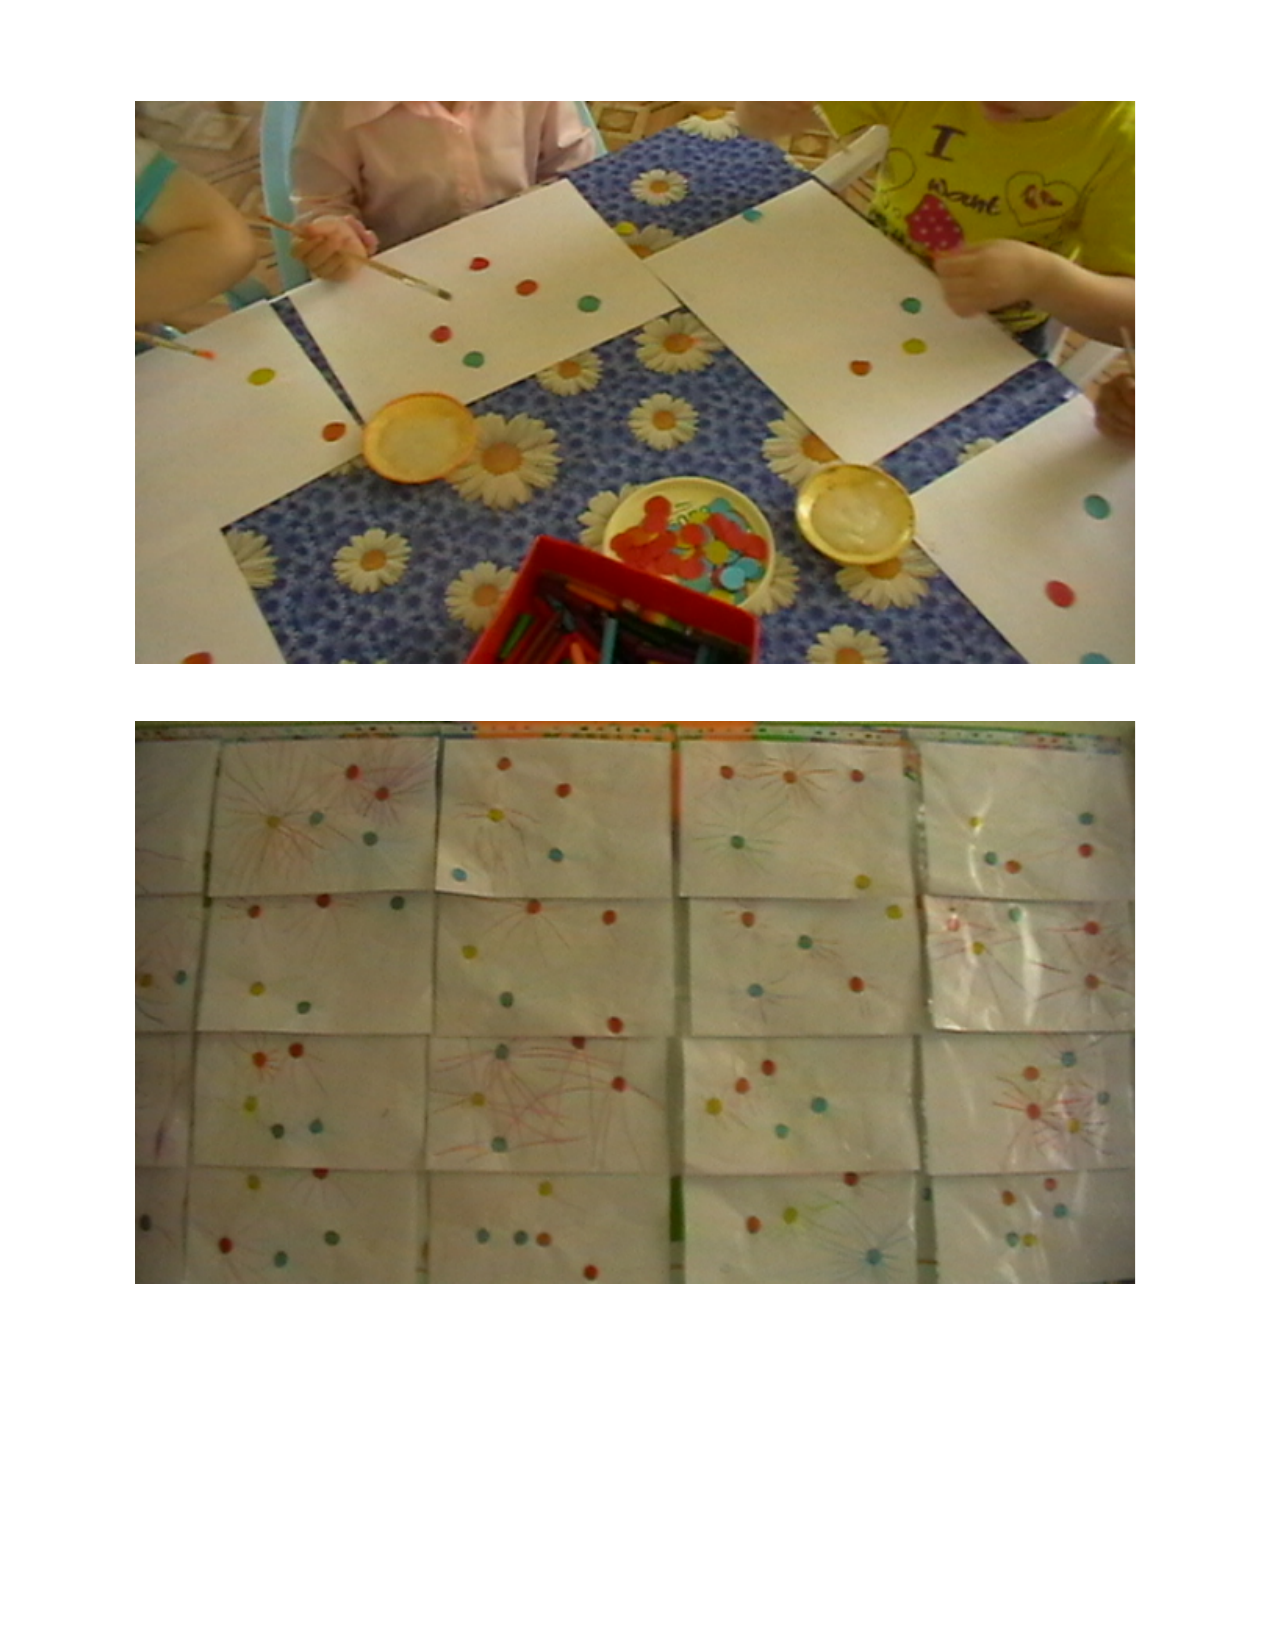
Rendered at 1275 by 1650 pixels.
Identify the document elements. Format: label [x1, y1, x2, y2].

picture [135, 101, 1135, 664]
picture [135, 721, 1135, 1284]
